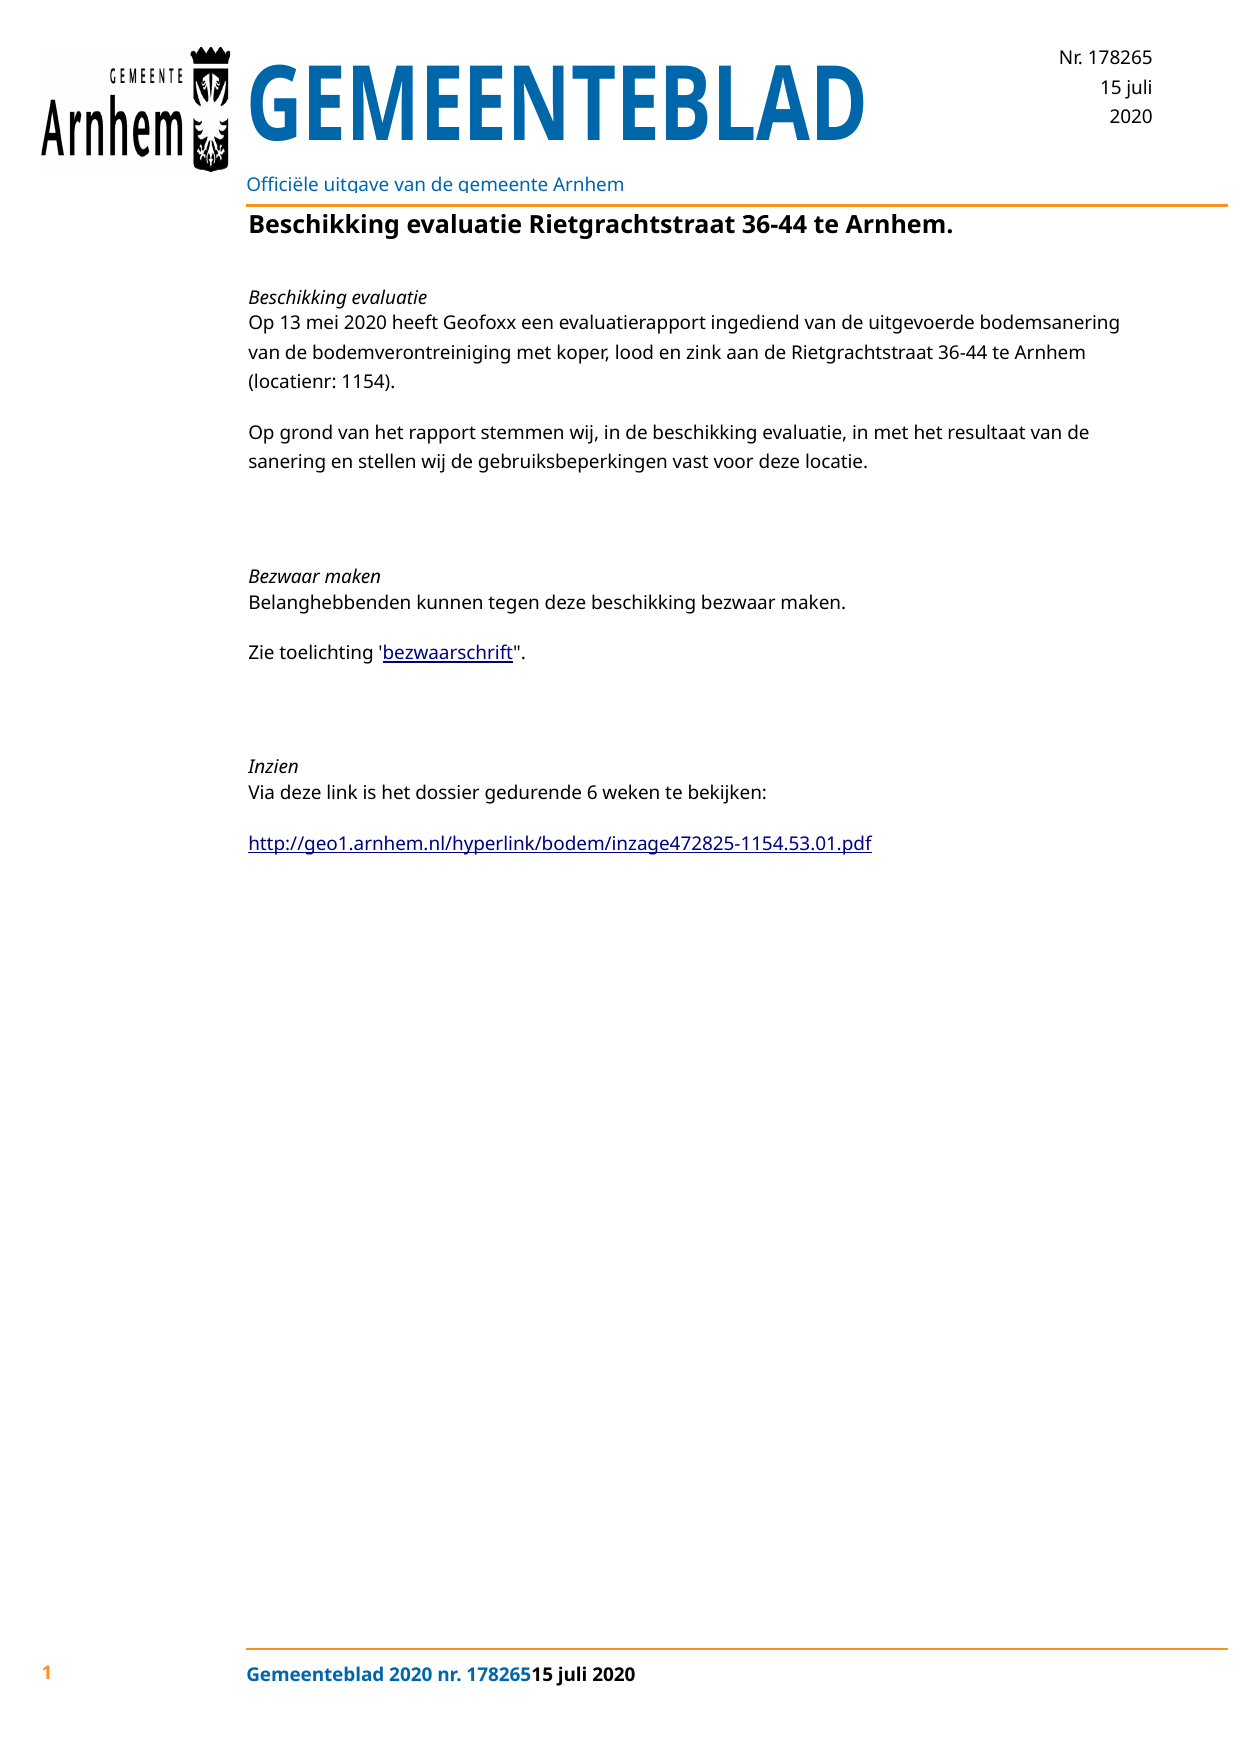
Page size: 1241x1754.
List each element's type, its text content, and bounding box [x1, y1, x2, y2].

text Zie toelichting 'bezwaarschrift". [248, 639, 1152, 665]
text Via deze link is het dossier gedurende 6 weken te bekijken: [248, 779, 1152, 805]
picture [41, 47, 231, 172]
text http://geo1.arnhem.nl/hyperlink/bodem/inzage472825-1154.53.01.pdf [248, 830, 1152, 856]
text Bezwaar maken [248, 563, 1152, 589]
text Belanghebbenden kunnen tegen deze beschikking bezwaar maken. [248, 589, 1152, 614]
text Beschikking evaluatie [248, 284, 1152, 309]
text Op grond van het rapport stemmen wij, in de beschikking evaluatie, in met het resultaat van de sanering en stellen wij de gebruiksbeperkingen vast voor deze locatie. [248, 419, 1152, 474]
text Inzien [248, 754, 1152, 779]
text Op 13 mei 2020 heeft Geofoxx een evaluatierapport ingediend van de uitgevoerde bodemsanering van de bodemverontreiniging met koper, lood en zink aan de Rietgrachtstraat 36-44 te Arnhem (locatienr: 1154). [248, 309, 1152, 394]
text Beschikking evaluatie Rietgrachtstraat 36-44 te Arnhem. [248, 207, 1152, 241]
